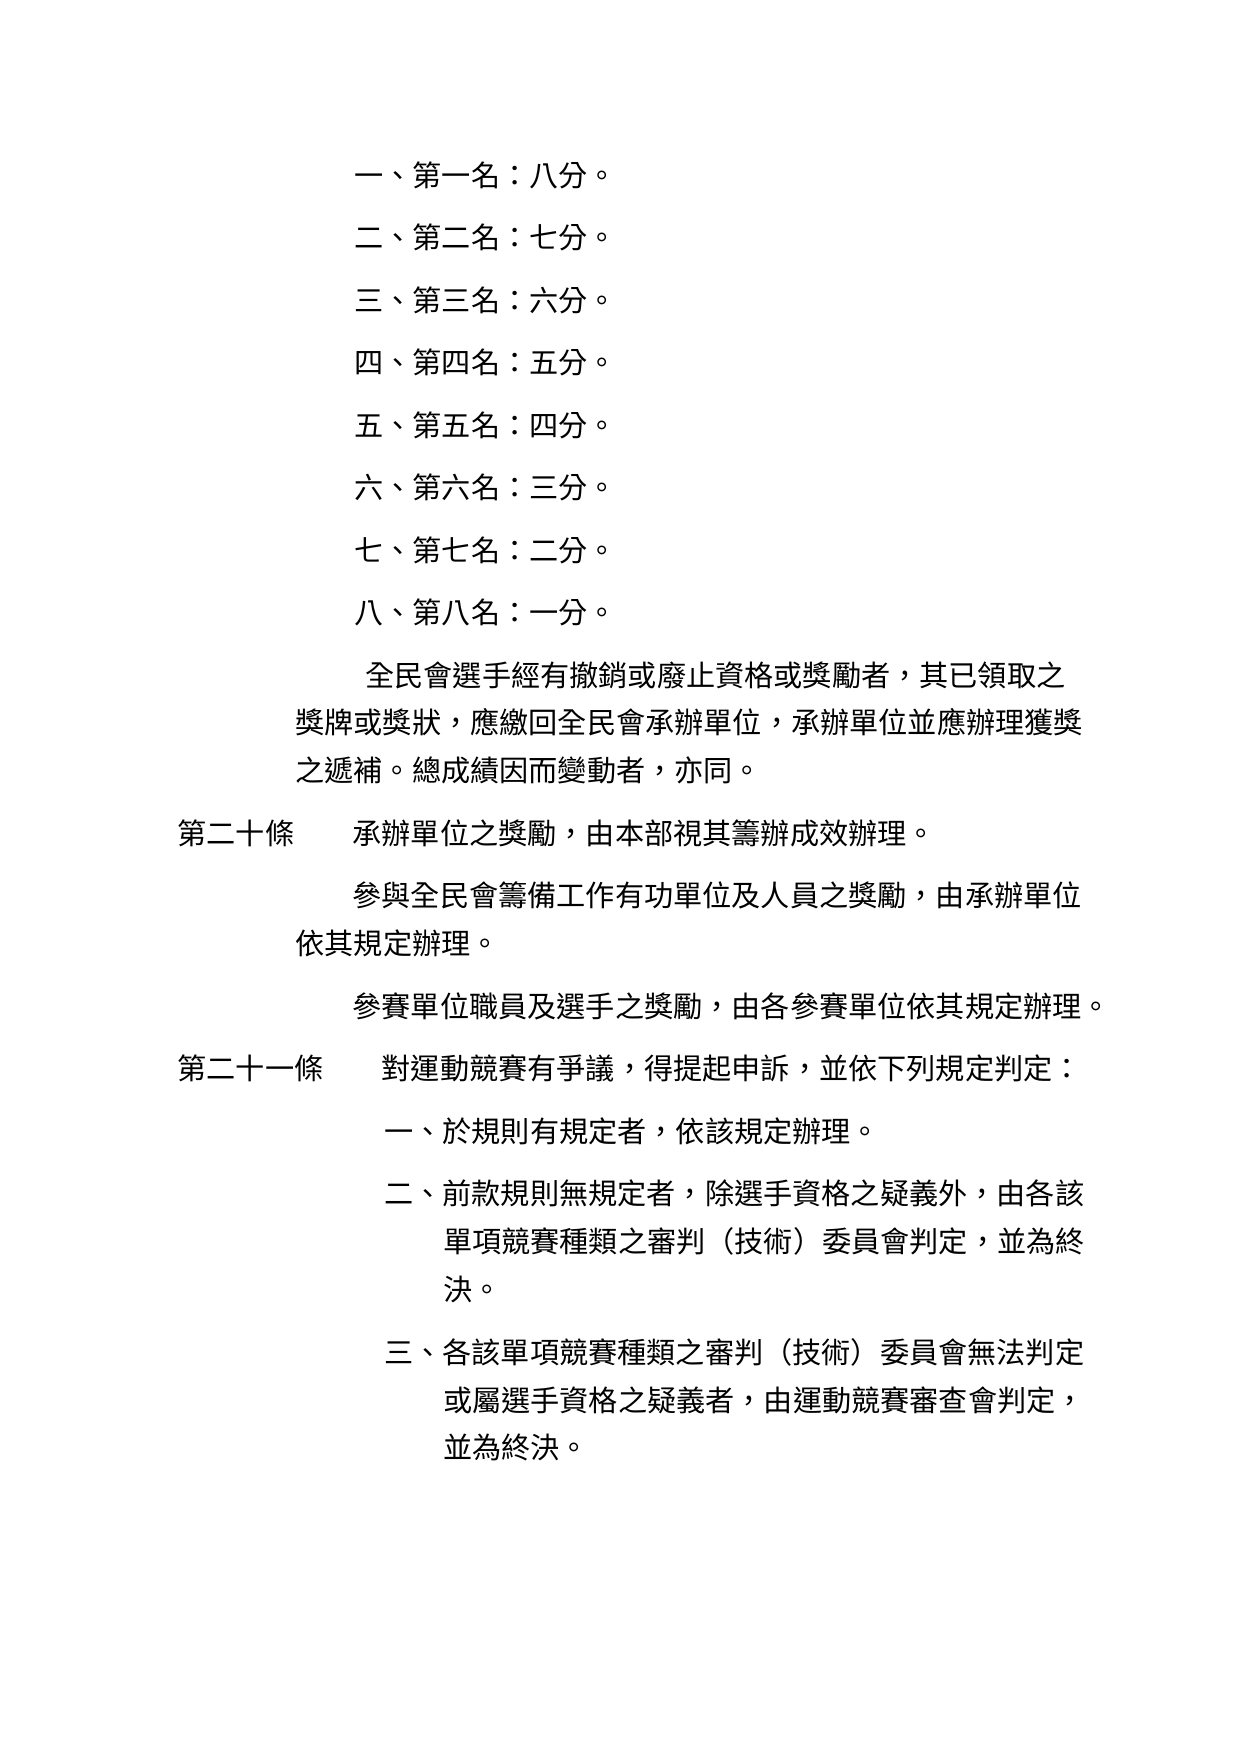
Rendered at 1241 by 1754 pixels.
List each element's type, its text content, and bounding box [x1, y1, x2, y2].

text 參與全民會籌備工作有功單位及人員之獎勵，由承辦單位依其規定辦理。 [177, 868, 1092, 964]
text 第二十一條 對運動競賽有爭議，得提起申訴，並依下列規定判定： [177, 1041, 1092, 1089]
text 六、第六名：三分。 [354, 460, 1092, 508]
text 一、第一名：八分。 [354, 148, 1092, 196]
text 全民會選手經有撤銷或廢止資格或獎勵者，其已領取之獎牌或獎狀，應繳回全民會承辦單位，承辦單位並應辦理獲獎之遞補。總成績因而變動者，亦同。 [295, 648, 1092, 791]
text 四、第四名：五分。 [354, 335, 1092, 383]
text 二、前款規則無規定者，除選手資格之疑義外，由各該單項競賽種類之審判（技術）委員會判定，並為終決。 [384, 1166, 1092, 1310]
text 第二十條 承辦單位之獎勵，由本部視其籌辦成效辦理。 [177, 806, 1092, 854]
text 一、於規則有規定者，依該規定辦理。 [384, 1104, 1092, 1152]
text 五、第五名：四分。 [354, 398, 1092, 446]
text 八、第八名：一分。 [354, 585, 1092, 633]
text 七、第七名：二分。 [354, 523, 1092, 571]
text 參賽單位職員及選手之獎勵，由各參賽單位依其規定辦理。 [177, 979, 1092, 1027]
text 三、第三名：六分。 [354, 273, 1092, 321]
text 二、第二名：七分。 [354, 210, 1092, 258]
text 三、各該單項競賽種類之審判（技術）委員會無法判定或屬選手資格之疑義者，由運動競賽審查會判定，並為終決。 [384, 1325, 1092, 1468]
